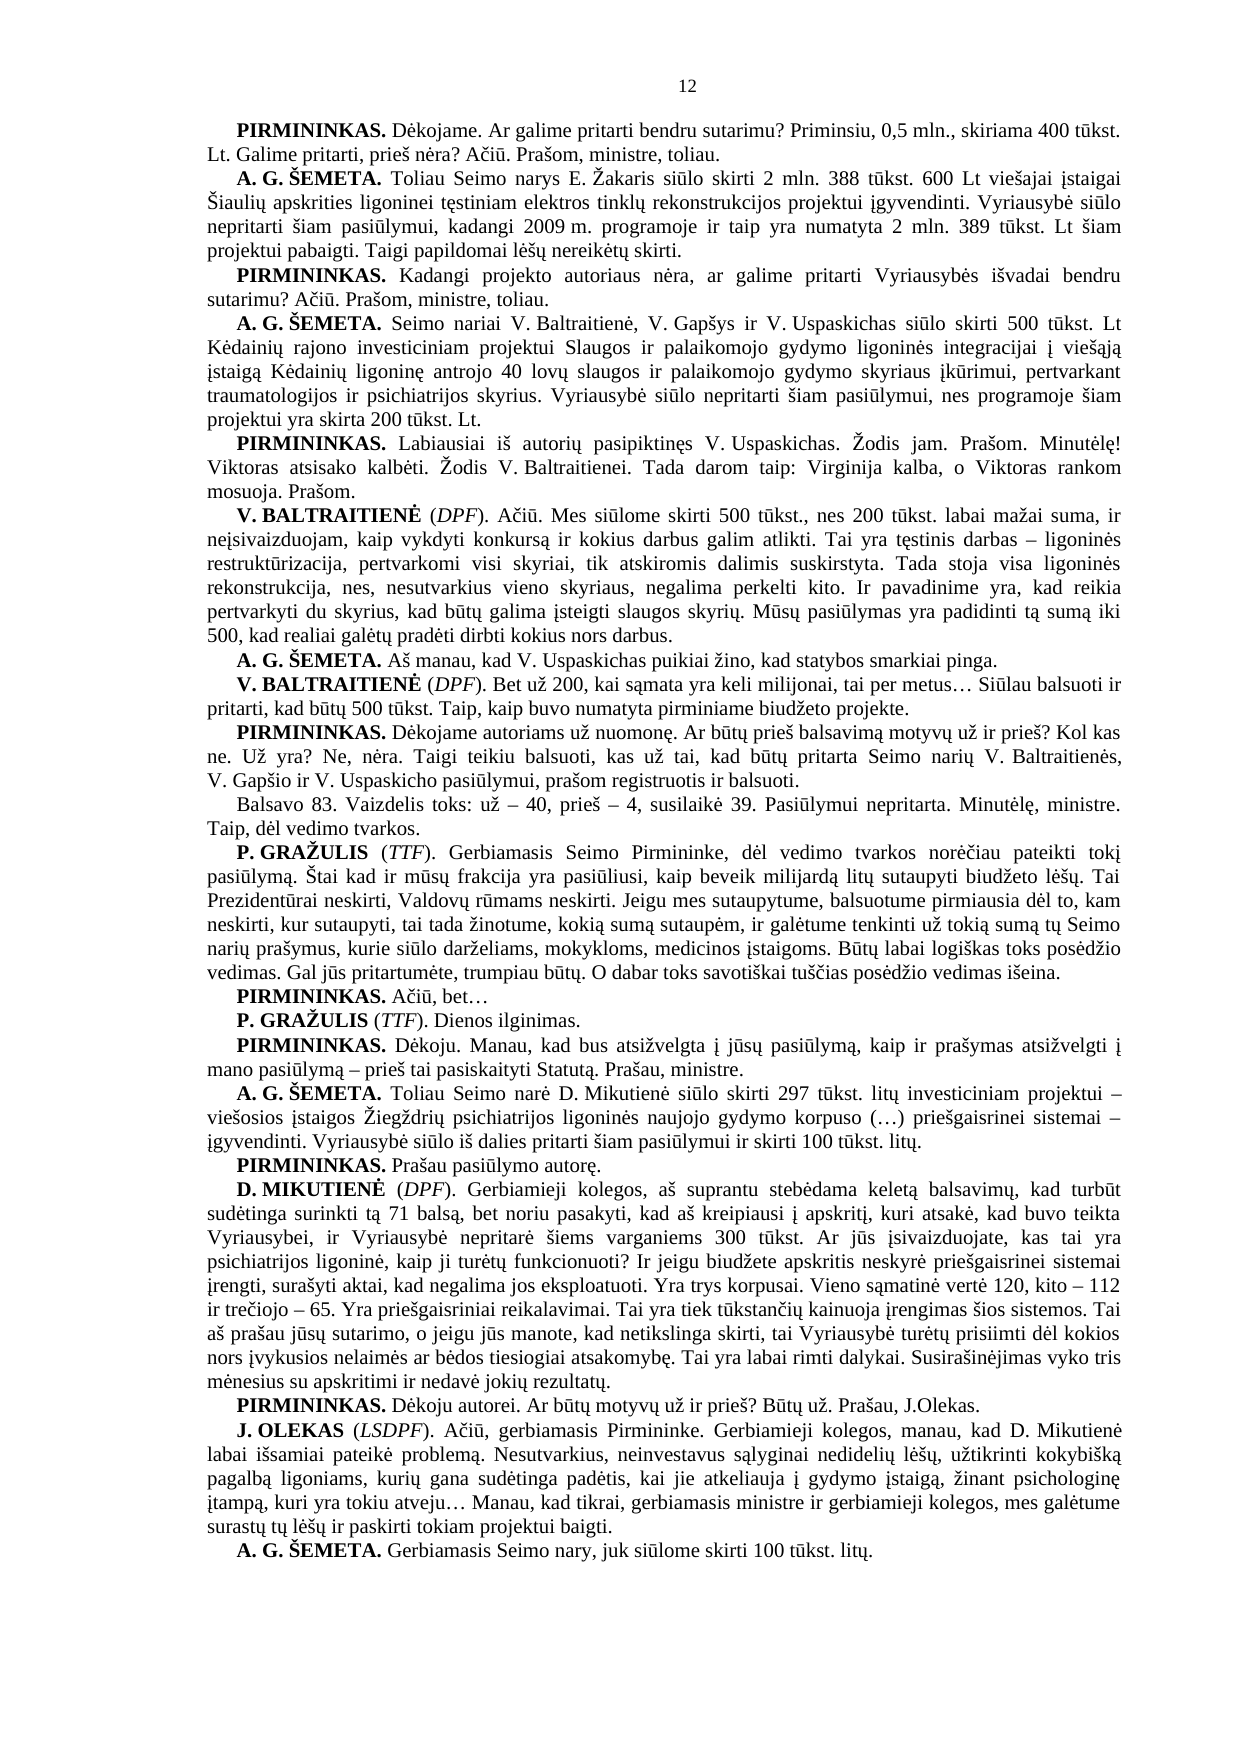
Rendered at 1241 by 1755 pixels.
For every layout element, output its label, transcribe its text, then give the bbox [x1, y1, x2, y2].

text P. GRAŽULIS (TTF). Gerbiamasis Seimo Pirmininke, dėl vedimo tvarkos norėčiau pateikti tokį pasiūlymą. Štai kad ir mūsų frakcija yra pasiūliusi, kaip beveik milijardą litų sutaupyti biudžeto lėšų. Tai Prezidentūrai neskirti, Valdovų rūmams neskirti. Jeigu mes sutaupytume, balsuotume pirmiausia dėl to, kam neskirti, kur sutaupyti, tai tada žinotume, kokią sumą sutaupėm, ir galėtume tenkinti už tokią sumą tų Seimo narių prašymus, kurie siūlo darželiams, mokykloms, medicinos įstaigoms. Būtų labai logiškas toks posėdžio vedimas. Gal jūs pritartumėte, trumpiau būtų. O dabar toks savotiškai tuščias posėdžio vedimas išeina. [207, 840, 1122, 984]
text A. G. ŠEMETA. Aš manau, kad V. Uspaskichas puikiai žino, kad statybos smarkiai pinga. [207, 647, 1122, 672]
text V. BALTRAITIENĖ (DPF). Ačiū. Mes siūlome skirti 500 tūkst., nes 200 tūkst. labai mažai suma, ir neįsivaizduojam, kaip vykdyti konkursą ir kokius darbus galim atlikti. Tai yra tęstinis darbas – ligoninės restruktūrizacija, pertvarkomi visi skyriai, tik atskiromis dalimis suskirstyta. Tada stoja visa ligoninės rekonstrukcija, nes, nesutvarkius vieno skyriaus, negalima perkelti kito. Ir pavadinime yra, kad reikia pertvarkyti du skyrius, kad būtų galima įsteigti slaugos skyrių. Mūsų pasiūlymas yra padidinti tą sumą iki 500, kad realiai galėtų pradėti dirbti kokius nors darbus. [207, 503, 1122, 647]
text PIRMININKAS. Ačiū, bet… [207, 984, 1122, 1008]
text A. G. ŠEMETA. Gerbiamasis Seimo nary, juk siūlome skirti 100 tūkst. litų. [207, 1538, 1122, 1562]
text PIRMININKAS. Kadangi projekto autoriaus nėra, ar galime pritarti Vyriausybės išvadai bendru sutarimu? Ačiū. Prašom, ministre, toliau. [207, 262, 1122, 311]
text P. GRAŽULIS (TTF). Dienos ilginimas. [207, 1008, 1122, 1032]
text V. BALTRAITIENĖ (DPF). Bet už 200, kai sąmata yra keli milijonai, tai per metus… Siūlau balsuoti ir pritarti, kad būtų 500 tūkst. Taip, kaip buvo numatyta pirminiame biudžeto projekte. [207, 672, 1122, 720]
text Balsavo 83. Vaizdelis toks: už – 40, prieš – 4, susilaikė 39. Pasiūlymui nepritarta. Minutėlę, ministre. Taip, dėl vedimo tvarkos. [207, 792, 1122, 840]
text PIRMININKAS. Dėkojame autoriams už nuomonę. Ar būtų prieš balsavimą motyvų už ir prieš? Kol kas ne. Už yra? Ne, nėra. Taigi teikiu balsuoti, kas už tai, kad būtų pritarta Seimo narių V. Baltraitienės, V. Gapšio ir V. Uspaskicho pasiūlymui, prašom registruotis ir balsuoti. [207, 720, 1122, 792]
text PIRMININKAS. Dėkoju autorei. Ar būtų motyvų už ir prieš? Būtų už. Prašau, J.Olekas. [207, 1393, 1122, 1417]
text A. G. ŠEMETA. Toliau Seimo narė D. Mikutienė siūlo skirti 297 tūkst. litų investiciniam projektui – viešosios įstaigos Žiegždrių psichiatrijos ligoninės naujojo gydymo korpuso (…) priešgaisrinei sistemai – įgyvendinti. Vyriausybė siūlo iš dalies pritarti šiam pasiūlymui ir skirti 100 tūkst. litų. [207, 1081, 1122, 1153]
text A. G. ŠEMETA. Seimo nariai V. Baltraitienė, V. Gapšys ir V. Uspaskichas siūlo skirti 500 tūkst. Lt Kėdainių rajono investiciniam projektui Slaugos ir palaikomojo gydymo ligoninės integracijai į viešąją įstaigą Kėdainių ligoninę antrojo 40 lovų slaugos ir palaikomojo gydymo skyriaus įkūrimui, pertvarkant traumatologijos ir psichiatrijos skyrius. Vyriausybė siūlo nepritarti šiam pasiūlymui, nes programoje šiam projektui yra skirta 200 tūkst. Lt. [207, 311, 1122, 431]
text A. G. ŠEMETA. Toliau Seimo narys E. Žakaris siūlo skirti 2 mln. 388 tūkst. 600 Lt viešajai įstaigai Šiaulių apskrities ligoninei tęstiniam elektros tinklų rekonstrukcijos projektui įgyvendinti. Vyriausybė siūlo nepritarti šiam pasiūlymui, kadangi 2009 m. programoje ir taip yra numatyta 2 mln. 389 tūkst. Lt šiam projektui pabaigti. Taigi papildomai lėšų nereikėtų skirti. [207, 166, 1122, 262]
text PIRMININKAS. Labiausiai iš autorių pasipiktinęs V. Uspaskichas. Žodis jam. Prašom. Minutėlę! Viktoras atsisako kalbėti. Žodis V. Baltraitienei. Tada darom taip: Virginija kalba, o Viktoras rankom mosuoja. Prašom. [207, 431, 1122, 503]
text PIRMININKAS. Prašau pasiūlymo autorę. [207, 1153, 1122, 1177]
text PIRMININKAS. Dėkojame. Ar galime pritarti bendru sutarimu? Priminsiu, 0,5 mln., skiriama 400 tūkst. Lt. Galime pritarti, prieš nėra? Ačiū. Prašom, ministre, toliau. [207, 118, 1122, 166]
text D. MIKUTIENĖ (DPF). Gerbiamieji kolegos, aš suprantu stebėdama keletą balsavimų, kad turbūt sudėtinga surinkti tą 71 balsą, bet noriu pasakyti, kad aš kreipiausi į apskritį, kuri atsakė, kad buvo teikta Vyriausybei, ir Vyriausybė nepritarė šiems varganiems 300 tūkst. Ar jūs įsivaizduojate, kas tai yra psichiatrijos ligoninė, kaip ji turėtų funkcionuoti? Ir jeigu biudžete apskritis neskyrė priešgaisrinei sistemai įrengti, surašyti aktai, kad negalima jos eksploatuoti. Yra trys korpusai. Vieno sąmatinė vertė 120, kito – 112 ir trečiojo – 65. Yra priešgaisriniai reikalavimai. Tai yra tiek tūkstančių kainuoja įrengimas šios sistemos. Tai aš prašau jūsų sutarimo, o jeigu jūs manote, kad netikslinga skirti, tai Vyriausybė turėtų prisiimti dėl kokios nors įvykusios nelaimės ar bėdos tiesiogiai atsakomybę. Tai yra labai rimti dalykai. Susirašinėjimas vyko tris mėnesius su apskritimi ir nedavė jokių rezultatų. [207, 1177, 1122, 1393]
text J. OLEKAS (LSDPF). Ačiū, gerbiamasis Pirmininke. Gerbiamieji kolegos, manau, kad D. Mikutienė labai išsamiai pateikė problemą. Nesutvarkius, neinvestavus sąlyginai nedidelių lėšų, užtikrinti kokybišką pagalbą ligoniams, kurių gana sudėtinga padėtis, kai jie atkeliauja į gydymo įstaigą, žinant psichologinę įtampą, kuri yra tokiu atveju… Manau, kad tikrai, gerbiamasis ministre ir gerbiamieji kolegos, mes galėtume surastų tų lėšų ir paskirti tokiam projektui baigti. [207, 1417, 1122, 1538]
text PIRMININKAS. Dėkoju. Manau, kad bus atsižvelgta į jūsų pasiūlymą, kaip ir prašymas atsižvelgti į mano pasiūlymą – prieš tai pasiskaityti Statutą. Prašau, ministre. [207, 1032, 1122, 1081]
